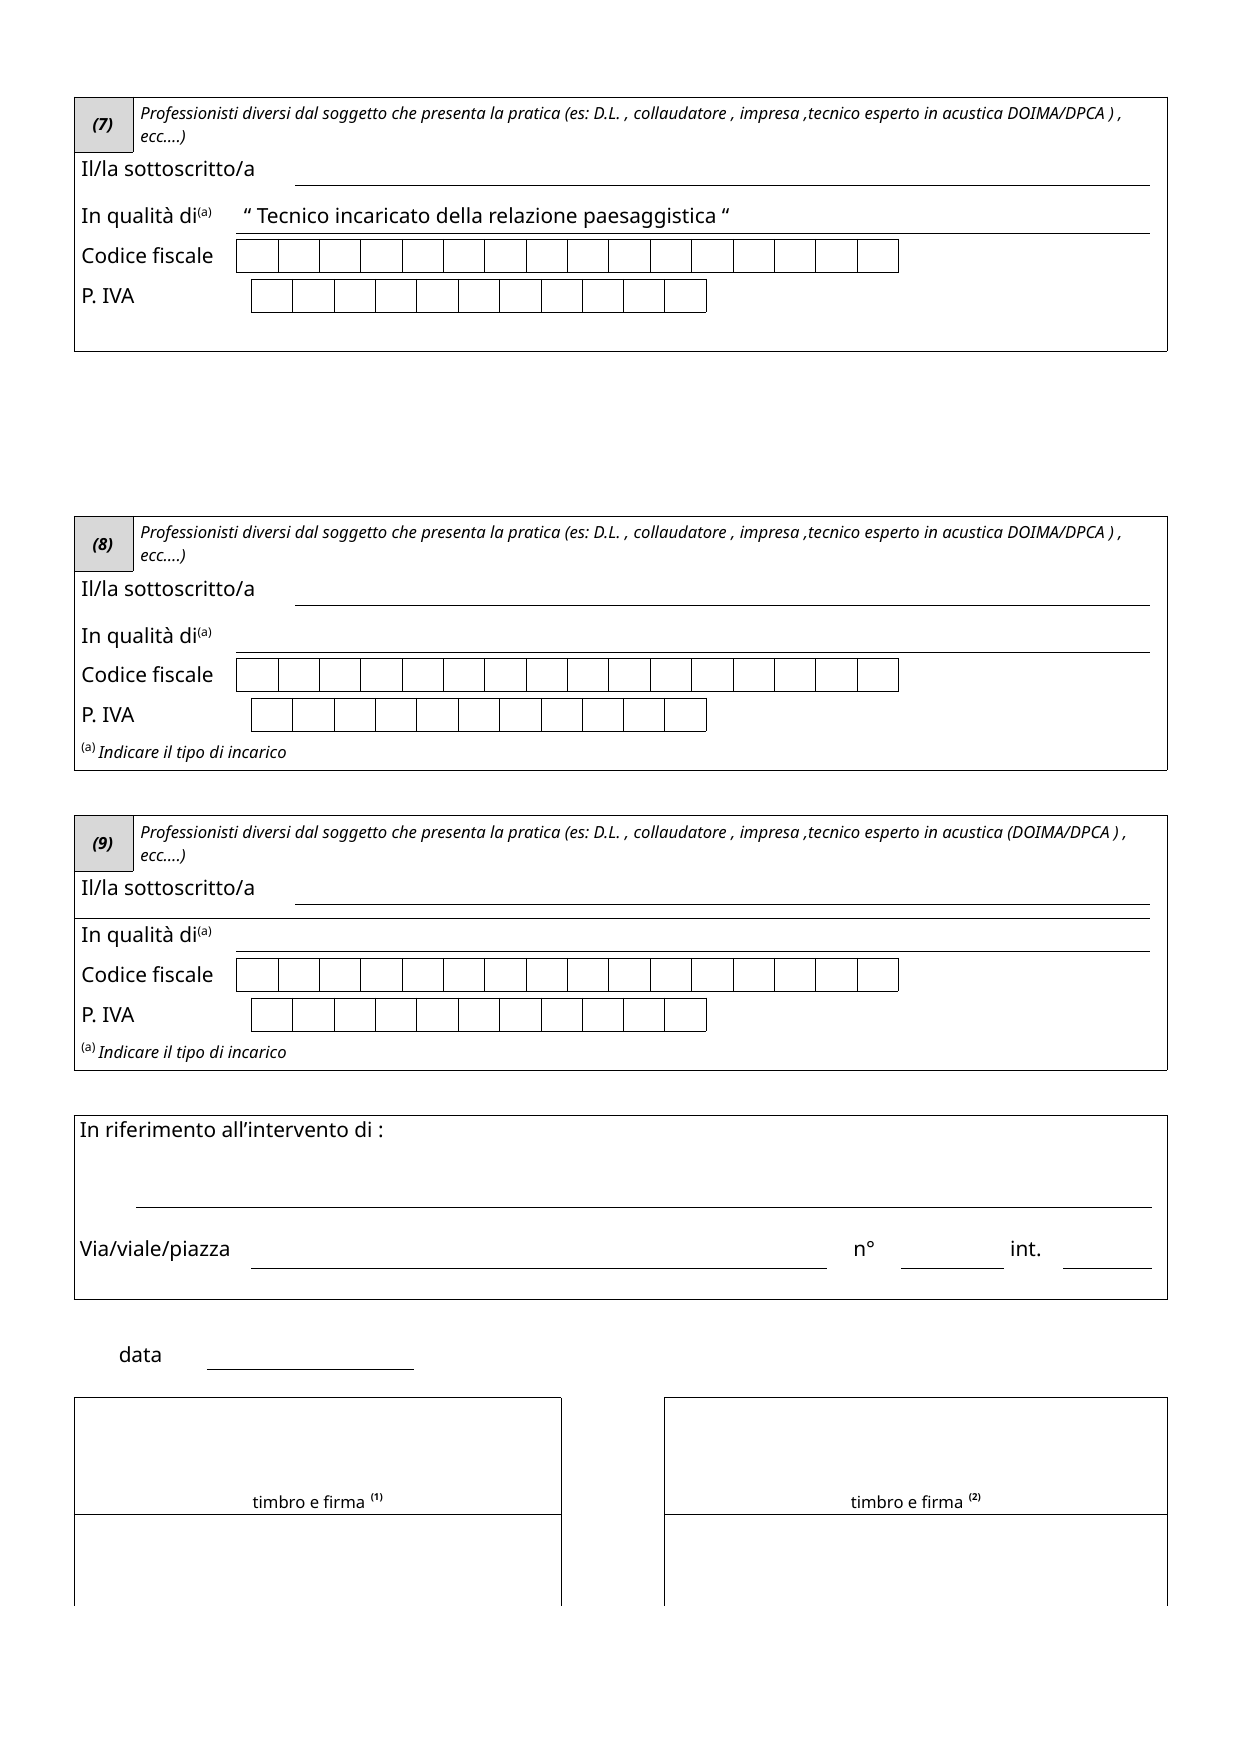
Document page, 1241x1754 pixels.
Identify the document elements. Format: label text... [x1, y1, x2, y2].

table_cell [583, 999, 623, 1031]
table_cell [707, 698, 1167, 731]
table_cell [335, 699, 375, 731]
table_cell [251, 1230, 827, 1267]
table_cell [527, 659, 567, 691]
table_header (9) [75, 816, 133, 871]
table_cell [236, 919, 1150, 951]
table_header [414, 1328, 1167, 1369]
table_header (7) [75, 98, 133, 152]
table_cell [75, 605, 1150, 618]
table_cell [293, 699, 334, 731]
table_cell [527, 959, 567, 991]
table_cell [335, 280, 375, 312]
table_header Professionisti diversi dal soggetto che presenta la pratica (es: D.L. , collaudatore , impresa ,tecnico esperto in acustica DOIMA/DPCA ) , ecc….) [134, 517, 1167, 571]
table_cell [568, 240, 608, 272]
table_cell [320, 659, 360, 691]
table_cell (a) Indicare il tipo di incarico [75, 731, 1167, 770]
table_cell [707, 998, 1167, 1031]
table_cell [707, 279, 1167, 312]
table_cell [335, 999, 375, 1031]
table_cell [568, 659, 608, 691]
table_cell [279, 659, 319, 691]
table_cell [237, 959, 278, 991]
table_cell [444, 240, 484, 272]
table_cell [320, 240, 360, 272]
table_cell [237, 659, 278, 691]
table_cell [692, 959, 733, 991]
table_cell [252, 699, 292, 731]
table_cell [692, 240, 733, 272]
table_header (8) [75, 517, 133, 571]
table_cell [75, 312, 1167, 351]
table_cell [624, 999, 664, 1031]
table_cell P. IVA [75, 279, 251, 312]
table_cell Il/la sottoscritto/a [75, 871, 295, 904]
table_cell [75, 991, 1167, 998]
table_cell [1150, 185, 1167, 199]
table_cell [665, 999, 706, 1031]
table_header [75, 1144, 136, 1207]
table_header [136, 1144, 1152, 1207]
table_cell [361, 959, 402, 991]
table_cell [775, 659, 815, 691]
table_cell [734, 659, 774, 691]
table_cell [651, 240, 691, 272]
table_cell [901, 1230, 1004, 1267]
table_cell [775, 959, 815, 991]
table_cell [651, 659, 691, 691]
table_cell [609, 959, 650, 991]
table_cell [500, 699, 541, 731]
table_cell [75, 1207, 1167, 1230]
table_cell In qualità di(a) [75, 618, 236, 652]
table_cell [624, 280, 664, 312]
table_cell [816, 959, 857, 991]
table_cell [417, 699, 458, 731]
table_cell [775, 240, 815, 272]
table_cell [500, 280, 541, 312]
table_cell [293, 280, 334, 312]
table_cell Codice fiscale [75, 958, 236, 991]
table_cell [562, 1514, 664, 1606]
table_cell [75, 233, 1167, 239]
table_cell [75, 272, 1167, 279]
table_cell [858, 659, 898, 691]
table_header data [74, 1328, 207, 1369]
table_cell [75, 951, 1167, 958]
table_cell [1150, 904, 1167, 918]
table_cell [692, 659, 733, 691]
table_cell [417, 999, 458, 1031]
table_cell [252, 280, 292, 312]
table_cell timbro e firma (1) [75, 1489, 561, 1514]
table_cell [665, 1515, 1167, 1606]
table_cell P. IVA [75, 998, 251, 1031]
table_cell [75, 904, 1150, 918]
table_cell [542, 699, 582, 731]
table_cell [899, 958, 1167, 991]
table_header [75, 1398, 561, 1489]
table_cell [485, 240, 526, 272]
table_cell Codice fiscale [75, 239, 236, 272]
table_header [207, 1328, 413, 1369]
table_cell [1150, 605, 1167, 618]
table_cell [237, 240, 278, 272]
table_cell [279, 240, 319, 272]
table_cell n° [827, 1230, 901, 1267]
table_cell [459, 699, 499, 731]
table_cell [459, 280, 499, 312]
table_cell [417, 280, 458, 312]
table_cell In qualità di(a) [75, 919, 236, 951]
table_header Professionisti diversi dal soggetto che presenta la pratica (es: D.L. , collaudatore , impresa ,tecnico esperto in acustica DOIMA/DPCA ) , ecc….) [134, 98, 1167, 152]
table_cell [1150, 918, 1167, 951]
table_cell [75, 652, 1167, 658]
table_header [1152, 1144, 1167, 1207]
table_cell Codice fiscale [75, 658, 236, 691]
table_cell [403, 959, 443, 991]
table_cell (a) Indicare il tipo di incarico [75, 1031, 1167, 1069]
table_cell [583, 280, 623, 312]
table_cell [1150, 871, 1167, 904]
table_cell [376, 280, 416, 312]
table_cell int. [1004, 1230, 1063, 1267]
table_header [665, 1398, 1167, 1489]
table_cell [583, 699, 623, 731]
table_cell [542, 999, 582, 1031]
table_cell [376, 999, 416, 1031]
table_cell [527, 240, 567, 272]
table_cell [858, 959, 898, 991]
table_cell [609, 659, 650, 691]
table_cell In qualità di(a) [75, 199, 236, 232]
table_cell “ Tecnico incaricato della relazione paesaggistica “ [236, 199, 1150, 232]
table_cell [485, 959, 526, 991]
table_cell [734, 959, 774, 991]
table_cell Via/viale/piazza [75, 1230, 251, 1267]
table_cell [75, 1268, 1167, 1299]
table_cell [444, 659, 484, 691]
table_cell [568, 959, 608, 991]
table_cell [899, 239, 1167, 272]
table_cell [293, 999, 334, 1031]
table_cell [816, 240, 857, 272]
table_cell [651, 959, 691, 991]
table_cell [485, 659, 526, 691]
table_cell [361, 240, 402, 272]
table_cell [562, 1489, 664, 1514]
table_cell [295, 571, 1150, 604]
table_cell [459, 999, 499, 1031]
table_cell Il/la sottoscritto/a [75, 152, 295, 185]
table_cell P. IVA [75, 698, 251, 731]
table_cell [279, 959, 319, 991]
table_cell [816, 659, 857, 691]
table_cell [403, 240, 443, 272]
table_cell Il/la sottoscritto/a [75, 571, 295, 604]
table_cell [236, 618, 1150, 652]
table_cell [1150, 618, 1167, 652]
table_cell [1063, 1230, 1152, 1267]
table_cell [624, 699, 664, 731]
table_header Professionisti diversi dal soggetto che presenta la pratica (es: D.L. , collaudatore , impresa ,tecnico esperto in acustica (DOIMA/DPCA ) , ecc….) [134, 816, 1167, 871]
table_cell [542, 280, 582, 312]
table_cell [500, 999, 541, 1031]
table_cell [295, 871, 1150, 904]
table_header In riferimento all’intervento di : [75, 1116, 1167, 1144]
table_cell [1150, 199, 1167, 232]
table_cell [295, 152, 1150, 185]
table_cell [734, 240, 774, 272]
table_cell [320, 959, 360, 991]
table_cell [444, 959, 484, 991]
table_cell [899, 658, 1167, 691]
table_cell [75, 691, 1167, 698]
table_cell [403, 659, 443, 691]
table_cell [361, 659, 402, 691]
table_cell [75, 185, 1150, 199]
table_cell [75, 1515, 561, 1606]
table_header [562, 1397, 664, 1489]
table_cell [609, 240, 650, 272]
table_cell [1150, 152, 1167, 185]
table_cell [665, 280, 706, 312]
table_cell [1150, 571, 1167, 604]
table_cell [665, 699, 706, 731]
table_cell [858, 240, 898, 272]
table_cell [376, 699, 416, 731]
table_cell [1152, 1230, 1167, 1267]
table_cell timbro e firma (2) [665, 1489, 1167, 1514]
table_cell [252, 999, 292, 1031]
